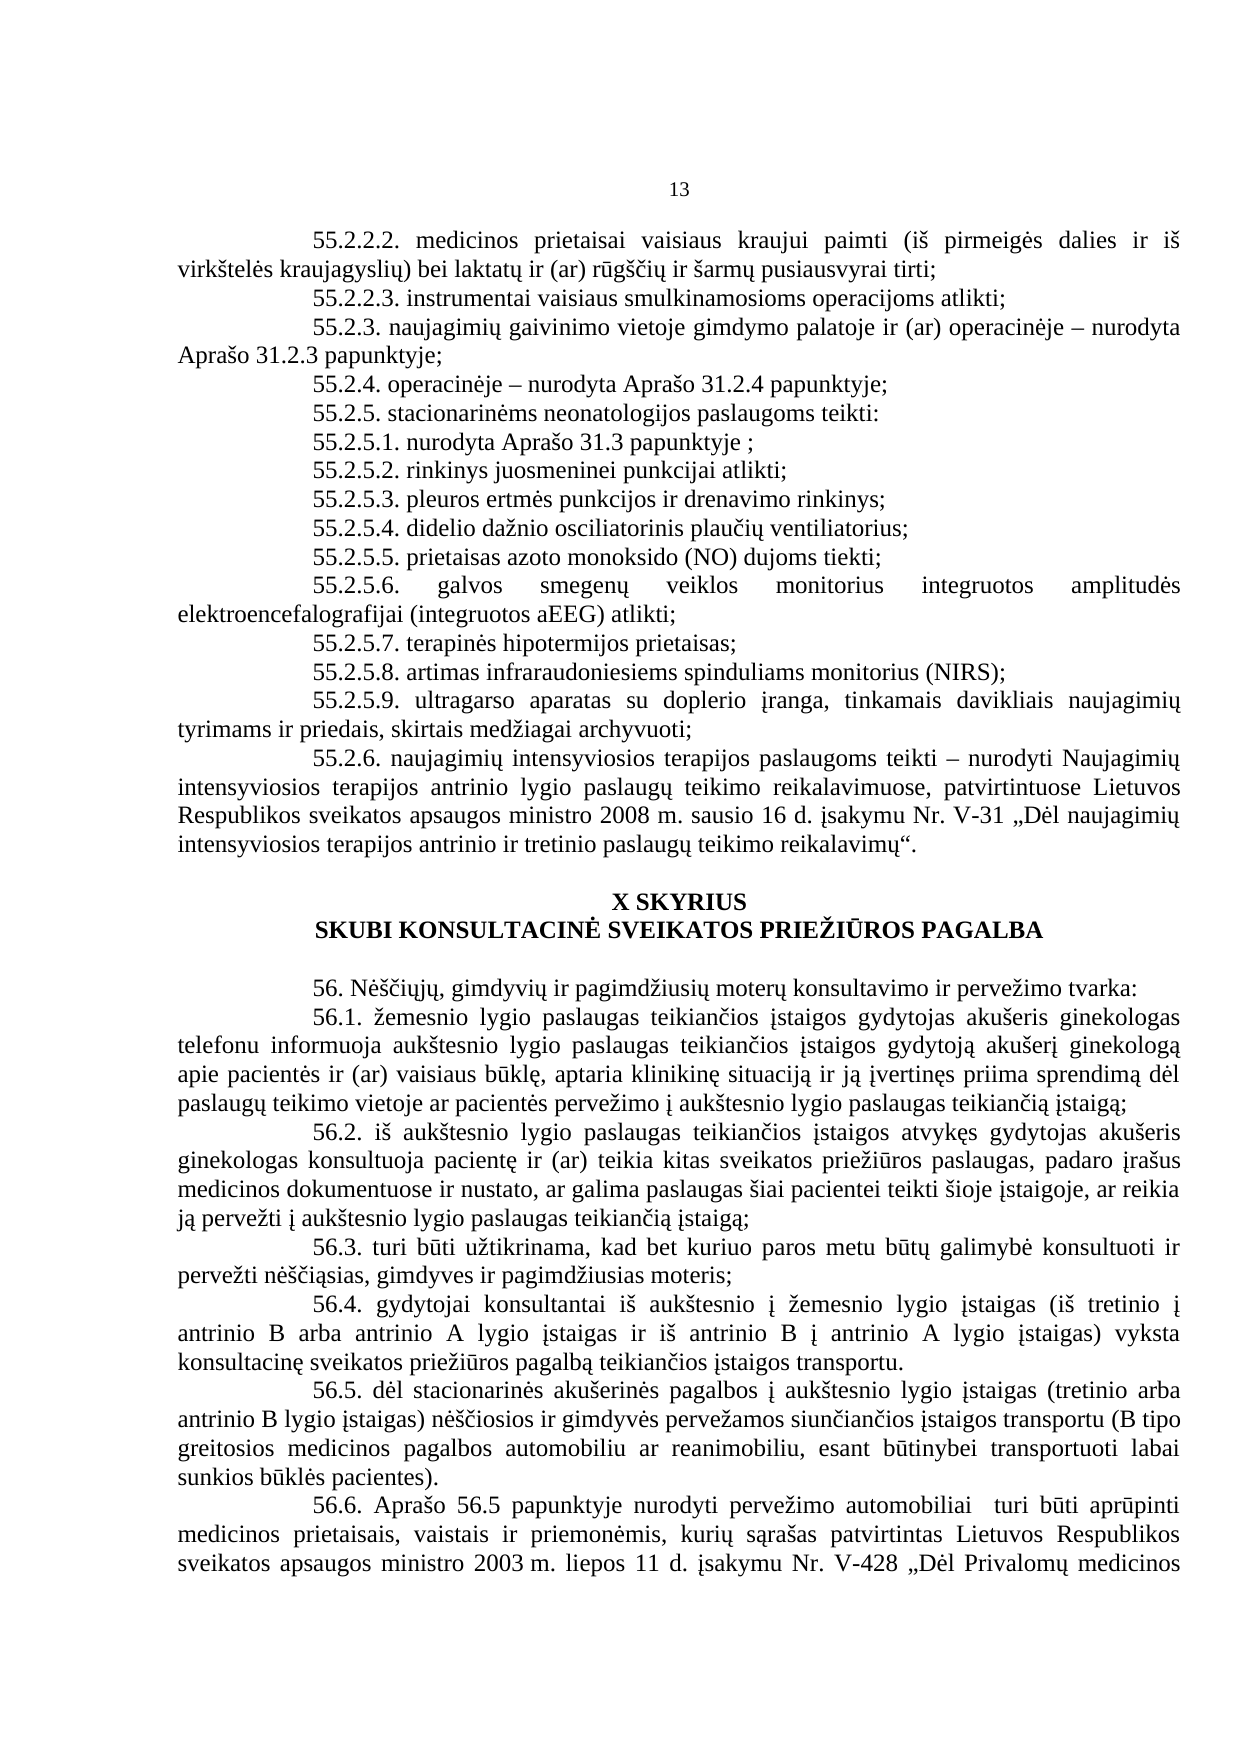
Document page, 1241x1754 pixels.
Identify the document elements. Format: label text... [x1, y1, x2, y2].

text 55.2.5.6. galvos smegenų veiklos monitorius integruotos amplitudės elektroencefalografijai (integruotos aEEG) atlikti; [177, 570, 1181, 628]
text 55.2.2.3. instrumentai vaisiaus smulkinamosioms operacijoms atlikti; [177, 283, 1181, 312]
text 55.2.5.4. didelio dažnio osciliatorinis plaučių ventiliatorius; [177, 513, 1181, 542]
text 55.2.5.7. terapinės hipotermijos prietaisas; [177, 628, 1181, 657]
text 55.2.5. stacionarinėms neonatologijos paslaugoms teikti: [177, 398, 1181, 427]
text 55.2.3. naujagimių gaivinimo vietoje gimdymo palatoje ir (ar) operacinėje – nurodyta Aprašo 31.2.3 papunktyje; [177, 312, 1181, 369]
text 55.2.6. naujagimių intensyviosios terapijos paslaugoms teikti – nurodyti Naujagimių intensyviosios terapijos antrinio lygio paslaugų teikimo reikalavimuose, patvirtintuose Lietuvos Respublikos sveikatos apsaugos ministro 2008 m. sausio 16 d. įsakymu Nr. V-31 „Dėl naujagimių intensyviosios terapijos antrinio ir tretinio paslaugų teikimo reikalavimų“. [177, 743, 1181, 858]
text 56.5. dėl stacionarinės akušerinės pagalbos į aukštesnio lygio įstaigas (tretinio arba antrinio B lygio įstaigas) nėščiosios ir gimdyvės pervežamos siunčiančios įstaigos transportu (B tipo greitosios medicinos pagalbos automobiliu ar reanimobiliu, esant būtinybei transportuoti labai sunkios būklės pacientes). [177, 1375, 1181, 1490]
text 55.2.5.9. ultragarso aparatas su doplerio įranga, tinkamais davikliais naujagimių tyrimams ir priedais, skirtais medžiagai archyvuoti; [177, 685, 1181, 743]
text Skubi konsultacinė sveikatos priežiūros pagalba [177, 915, 1181, 944]
text 55.2.5.3. pleuros ertmės punkcijos ir drenavimo rinkinys; [177, 484, 1181, 513]
text 56.2. iš aukštesnio lygio paslaugas teikiančios įstaigos atvykęs gydytojas akušeris ginekologas konsultuoja pacientę ir (ar) teikia kitas sveikatos priežiūros paslaugas, padaro įrašus medicinos dokumentuose ir nustato, ar galima paslaugas šiai pacientei teikti šioje įstaigoje, ar reikia ją pervežti į aukštesnio lygio paslaugas teikiančią įstaigą; [177, 1117, 1181, 1232]
text X skyrius [177, 887, 1181, 915]
text 55.2.4. operacinėje – nurodyta Aprašo 31.2.4 papunktyje; [177, 369, 1181, 398]
text 55.2.5.2. rinkinys juosmeninei punkcijai atlikti; [177, 455, 1181, 484]
text 55.2.5.1. nurodyta Aprašo 31.3 papunktyje ; [177, 427, 1181, 455]
text 56. Nėščiųjų, gimdyvių ir pagimdžiusių moterų konsultavimo ir pervežimo tvarka: [177, 973, 1181, 1002]
text 55.2.5.8. artimas infraraudoniesiems spinduliams monitorius (NIRS); [177, 657, 1181, 685]
text 56.4. gydytojai konsultantai iš aukštesnio į žemesnio lygio įstaigas (iš tretinio į antrinio B arba antrinio A lygio įstaigas ir iš antrinio B į antrinio A lygio įstaigas) vyksta konsultacinę sveikatos priežiūros pagalbą teikiančios įstaigos transportu. [177, 1289, 1181, 1375]
text 56.6. Aprašo 56.5 papunktyje nurodyti pervežimo automobiliai turi būti aprūpinti medicinos prietaisais, vaistais ir priemonėmis, kurių sąrašas patvirtintas Lietuvos Respublikos sveikatos apsaugos ministro 2003 m. liepos 11 d. įsakymu Nr. V-428 „Dėl Privalomų medicinos [177, 1490, 1181, 1577]
text 56.1. žemesnio lygio paslaugas teikiančios įstaigos gydytojas akušeris ginekologas telefonu informuoja aukštesnio lygio paslaugas teikiančios įstaigos gydytoją akušerį ginekologą apie pacientės ir (ar) vaisiaus būklę, aptaria klinikinę situaciją ir ją įvertinęs priima sprendimą dėl paslaugų teikimo vietoje ar pacientės pervežimo į aukštesnio lygio paslaugas teikiančią įstaigą; [177, 1002, 1181, 1117]
text 56.3. turi būti užtikrinama, kad bet kuriuo paros metu būtų galimybė konsultuoti ir pervežti nėščiąsias, gimdyves ir pagimdžiusias moteris; [177, 1232, 1181, 1289]
text 55.2.5.5. prietaisas azoto monoksido (NO) dujoms tiekti; [177, 542, 1181, 570]
text 55.2.2.2. medicinos prietaisai vaisiaus kraujui paimti (iš pirmeigės dalies ir iš virkštelės kraujagyslių) bei laktatų ir (ar) rūgščių ir šarmų pusiausvyrai tirti; [177, 225, 1181, 283]
